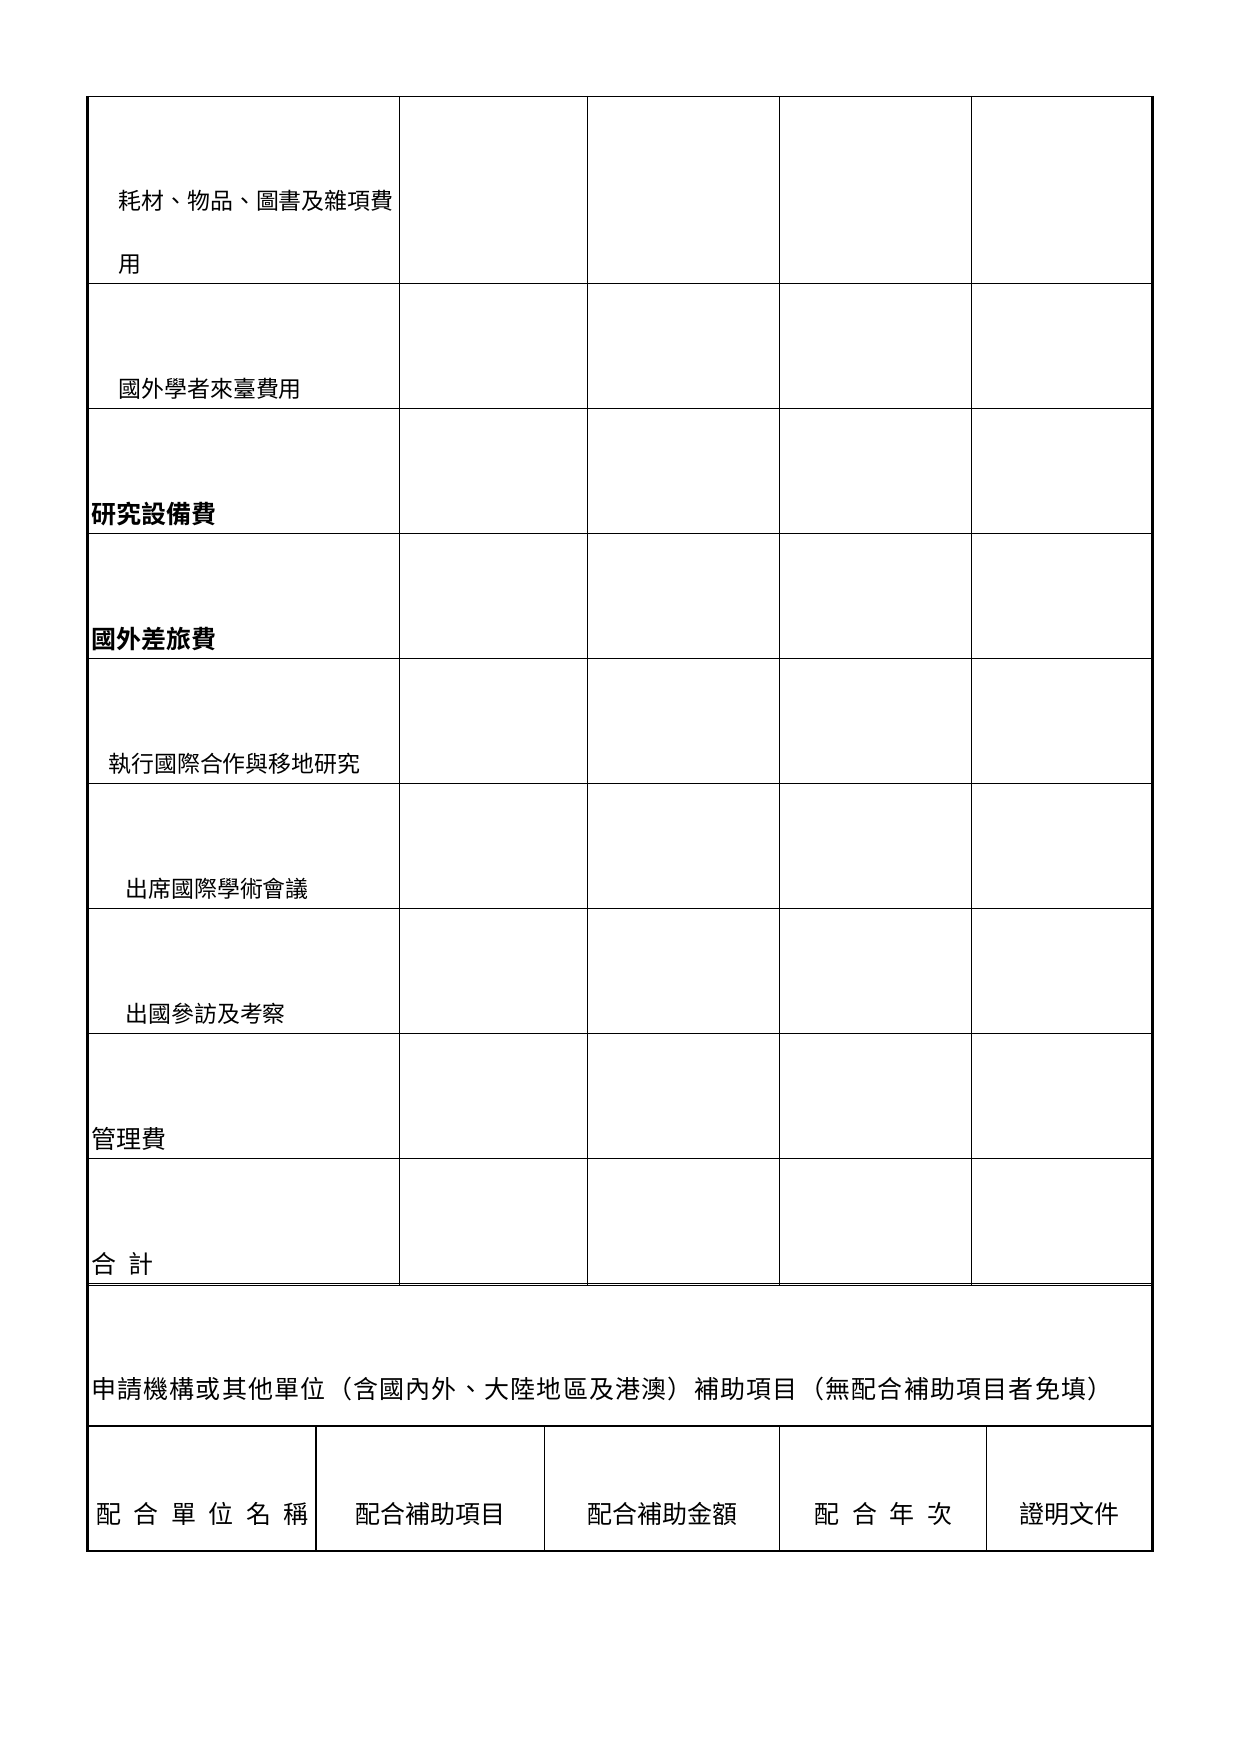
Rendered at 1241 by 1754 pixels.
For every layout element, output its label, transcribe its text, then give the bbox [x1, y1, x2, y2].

table_cell 出席國際學術會議 [89, 784, 399, 908]
table_cell [400, 909, 587, 1033]
table_cell [588, 534, 779, 658]
table_cell 耗材、物品、圖書及雜項費用 [89, 97, 399, 283]
table_cell [588, 97, 779, 283]
table_cell [972, 784, 1151, 908]
table_cell 配 合 年 次 [780, 1427, 986, 1550]
table_cell [972, 534, 1151, 658]
table_cell [400, 659, 587, 783]
table_cell [780, 1159, 971, 1283]
table_cell [972, 909, 1151, 1033]
table_cell 國外差旅費 [89, 534, 399, 658]
table_cell [780, 1034, 971, 1158]
table_cell [780, 284, 971, 408]
table_cell [780, 784, 971, 908]
table_cell 合 計 [89, 1159, 399, 1283]
table_cell [400, 784, 587, 908]
table_cell [588, 409, 779, 533]
table_cell [972, 409, 1151, 533]
table_cell [972, 659, 1151, 783]
table_cell 申請機構或其他單位（含國內外、大陸地區及港澳）補助項目（無配合補助項目者免填） [89, 1286, 1151, 1425]
table_cell 管理費 [89, 1034, 399, 1158]
table_cell 出國參訪及考察 [89, 909, 399, 1033]
table_cell 國外學者來臺費用 [89, 284, 399, 408]
table_cell [400, 97, 587, 283]
table_cell [588, 284, 779, 408]
table_cell [972, 1159, 1151, 1283]
table_cell 配 合 單 位 名 稱 [89, 1427, 315, 1550]
table_cell 研究設備費 [89, 409, 399, 533]
table_cell 證明文件 [987, 1427, 1151, 1550]
table_cell [780, 409, 971, 533]
table_cell 配合補助金額 [545, 1427, 779, 1550]
table_cell [972, 284, 1151, 408]
table_cell [588, 1159, 779, 1283]
table_cell [972, 1034, 1151, 1158]
table_cell [972, 97, 1151, 283]
table_cell [400, 1159, 587, 1283]
table_cell [400, 284, 587, 408]
table_cell [780, 659, 971, 783]
table_cell [400, 534, 587, 658]
table_cell [588, 1034, 779, 1158]
table_cell [400, 1034, 587, 1158]
table_cell [588, 784, 779, 908]
table_cell [588, 659, 779, 783]
table_cell 配合補助項目 [317, 1427, 544, 1550]
table_cell 執行國際合作與移地研究 [89, 659, 399, 783]
table_cell [588, 909, 779, 1033]
table_cell [780, 534, 971, 658]
table_cell [400, 409, 587, 533]
table_cell [780, 909, 971, 1033]
table_cell [780, 97, 971, 283]
